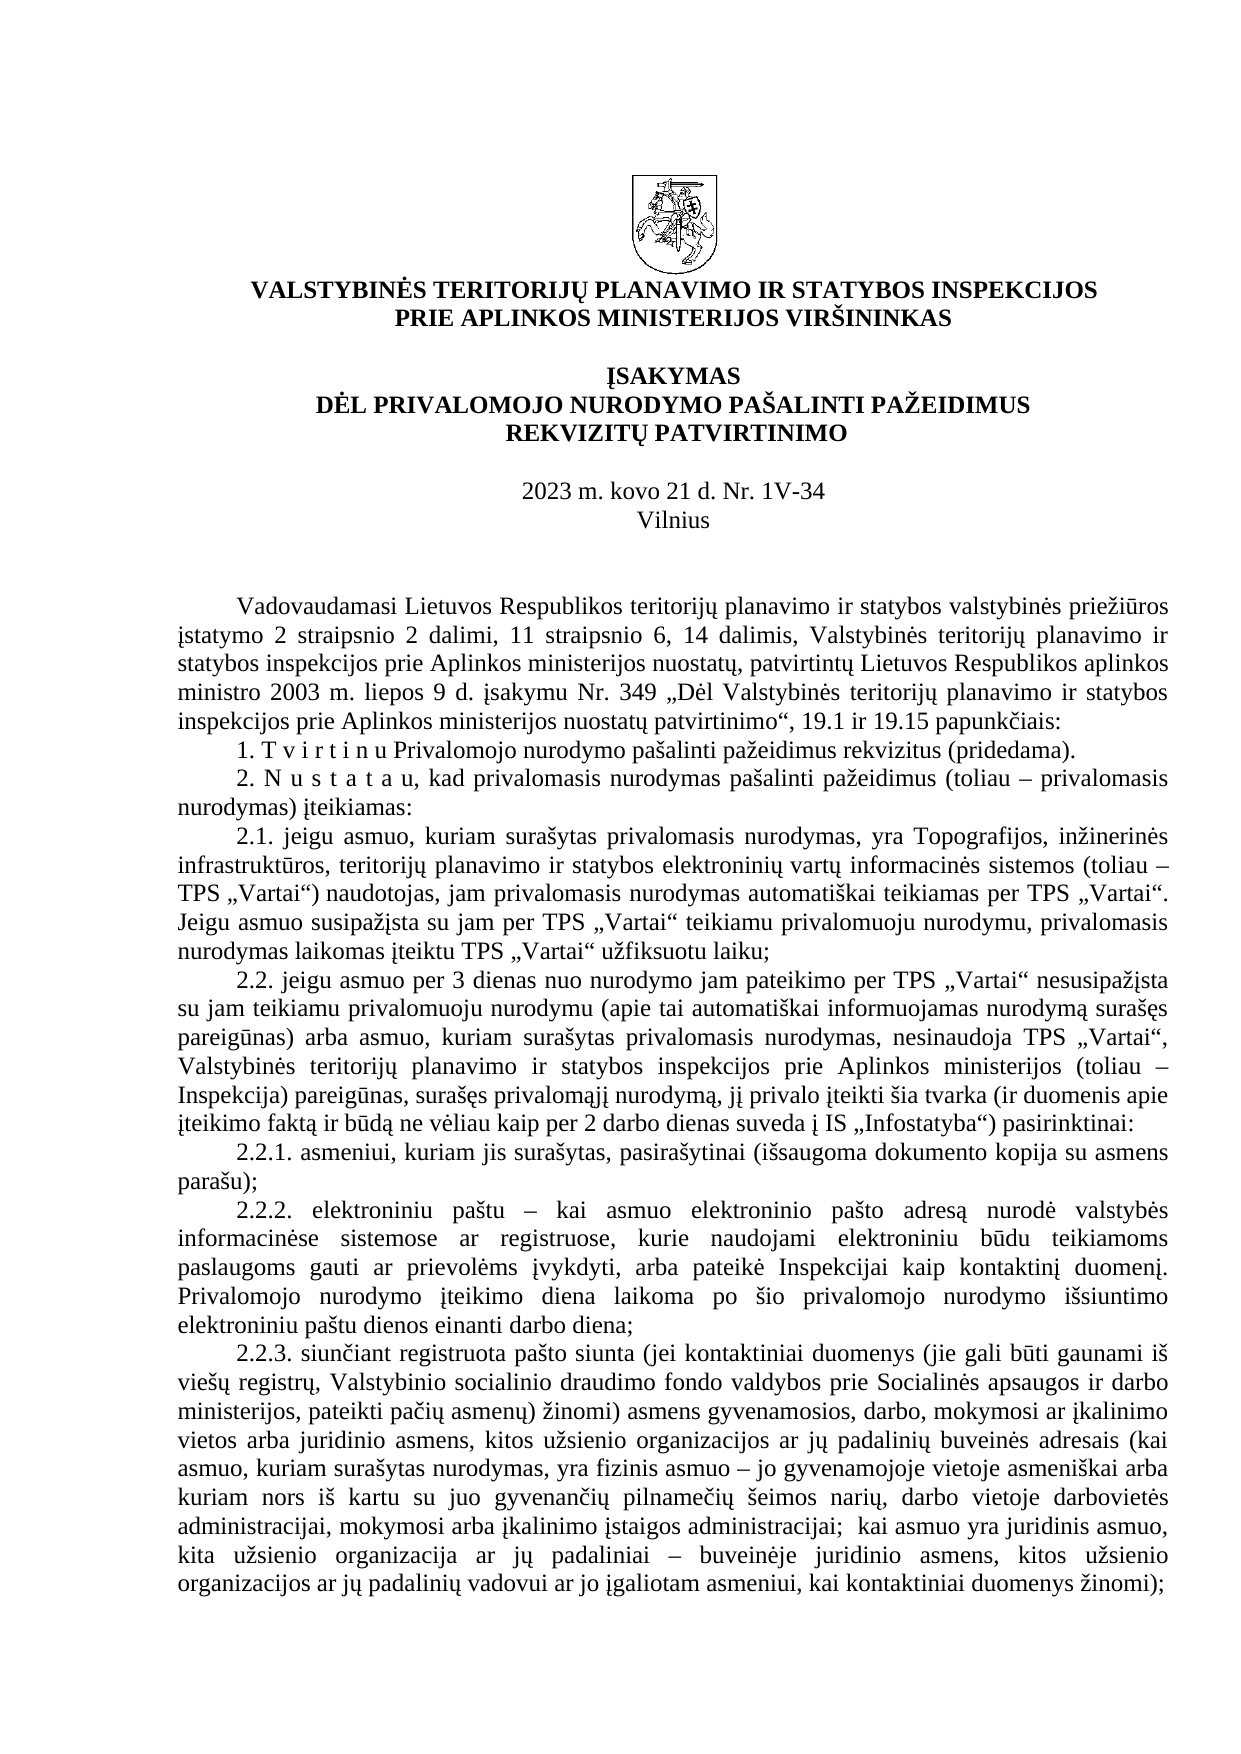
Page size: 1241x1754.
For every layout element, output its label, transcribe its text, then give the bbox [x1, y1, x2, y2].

text 2. N u s t a t a u, kad privalomasis nurodymas pašalinti pažeidimus (toliau – privalomasis nurodymas) įteikiamas: [177, 763, 1169, 821]
text DĖL PRIVALOMOJO NURODYMO PAŠALINTI PAŽEIDIMUS [177, 390, 1169, 418]
text 2023 m. kovo 21 d. Nr. 1V-34 [177, 476, 1169, 505]
text 2.2.2. elektroniniu paštu – kai asmuo elektroninio pašto adresą nurodė valstybės informacinėse sistemose ar registruose, kurie naudojami elektroniniu būdu teikiamoms paslaugoms gauti ar prievolėms įvykdyti, arba pateikė Inspekcijai kaip kontaktinį duomenį. Privalomojo nurodymo įteikimo diena laikoma po šio privalomojo nurodymo išsiuntimo elektroniniu paštu dienos einanti darbo diena; [177, 1195, 1169, 1338]
text 2.2.3. siunčiant registruota pašto siunta (jei kontaktiniai duomenys (jie gali būti gaunami iš viešų registrų, Valstybinio socialinio draudimo fondo valdybos prie Socialinės apsaugos ir darbo ministerijos, pateikti pačių asmenų) žinomi) asmens gyvenamosios, darbo, mokymosi ar įkalinimo vietos arba juridinio asmens, kitos užsienio organizacijos ar jų padalinių buveinės adresais (kai asmuo, kuriam surašytas nurodymas, yra fizinis asmuo – jo gyvenamojoje vietoje asmeniškai arba kuriam nors iš kartu su juo gyvenančių pilnamečių šeimos narių, darbo vietoje darbovietės administracijai, mokymosi arba įkalinimo įstaigos administracijai; kai asmuo yra juridinis asmuo, kita užsienio organizacija ar jų padaliniai – buveinėje juridinio asmens, kitos užsienio organizacijos ar jų padalinių vadovui ar jo įgaliotam asmeniui, kai kontaktiniai duomenys žinomi); [177, 1338, 1169, 1597]
text REKVIZITŲ PATVIRTINIMO [177, 418, 1169, 447]
text Vilnius [177, 505, 1169, 533]
text Vadovaudamasi Lietuvos Respublikos teritorijų planavimo ir statybos valstybinės priežiūros įstatymo 2 straipsnio 2 dalimi, 11 straipsnio 6, 14 dalimis, Valstybinės teritorijų planavimo ir statybos inspekcijos prie Aplinkos ministerijos nuostatų, patvirtintų Lietuvos Respublikos aplinkos ministro 2003 m. liepos 9 d. įsakymu Nr. 349 „Dėl Valstybinės teritorijų planavimo ir statybos inspekcijos prie Aplinkos ministerijos nuostatų patvirtinimo“, 19.1 ir 19.15 papunkčiais: [177, 591, 1169, 735]
text VALSTYBINĖS TERITORIJŲ PLANAVIMO IR STATYBOS INSPEKCIJOS [177, 275, 1172, 303]
text 1. T v i r t i n u Privalomojo nurodymo pašalinti pažeidimus rekvizitus (pridedama). [177, 735, 1169, 763]
text 2.2.1. asmeniui, kuriam jis surašytas, pasirašytinai (išsaugoma dokumento kopija su asmens parašu); [177, 1137, 1169, 1195]
text 2.2. jeigu asmuo per 3 dienas nuo nurodymo jam pateikimo per TPS „Vartai“ nesusipažįsta su jam teikiamu privalomuoju nurodymu (apie tai automatiškai informuojamas nurodymą surašęs pareigūnas) arba asmuo, kuriam surašytas privalomasis nurodymas, nesinaudoja TPS „Vartai“, Valstybinės teritorijų planavimo ir statybos inspekcijos prie Aplinkos ministerijos (toliau – Inspekcija) pareigūnas, surašęs privalomąjį nurodymą, jį privalo įteikti šia tvarka (ir duomenis apie įteikimo faktą ir būdą ne vėliau kaip per 2 darbo dienas suveda į IS „Infostatyba“) pasirinktinai: [177, 965, 1169, 1137]
text PRIE APLINKOS MINISTERIJOS VIRŠININKAS [177, 303, 1169, 332]
text ĮSAKYMAS [177, 361, 1169, 390]
text 2.1. jeigu asmuo, kuriam surašytas privalomasis nurodymas, yra Topografijos, inžinerinės infrastruktūros, teritorijų planavimo ir statybos elektroninių vartų informacinės sistemos (toliau – TPS „Vartai“) naudotojas, jam privalomasis nurodymas automatiškai teikiamas per TPS „Vartai“. Jeigu asmuo susipažįsta su jam per TPS „Vartai“ teikiamu privalomuoju nurodymu, privalomasis nurodymas laikomas įteiktu TPS „Vartai“ užfiksuotu laiku; [177, 821, 1169, 965]
